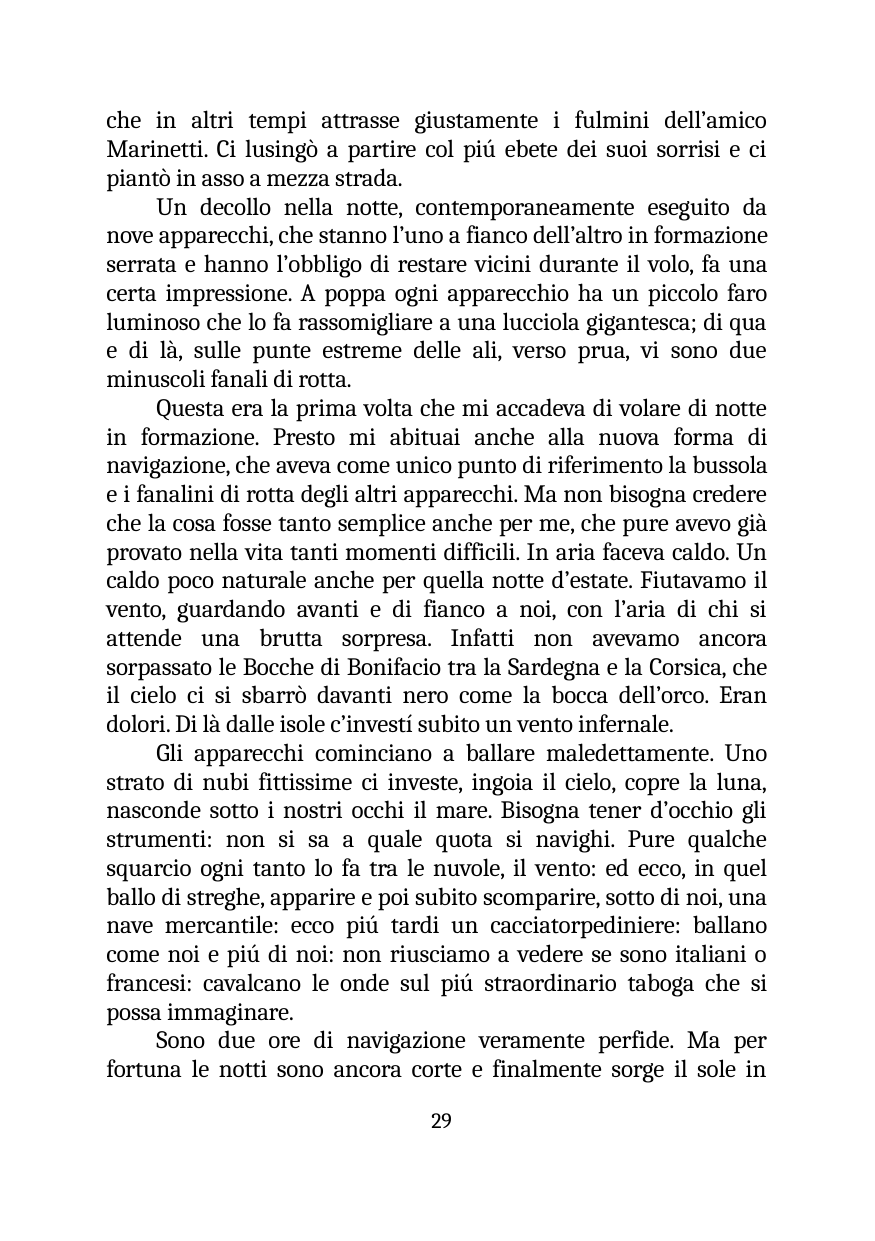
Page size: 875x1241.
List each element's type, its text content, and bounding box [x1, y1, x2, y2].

text che in altri tempi attrasse giustamente i fulmini dell’amico Marinetti. Ci lusingò a partire col piú ebete dei suoi sorrisi e ci piantò in asso a mezza strada. [106, 106, 768, 192]
text Un decollo nella notte, contemporaneamente eseguito da nove apparecchi, che stanno l’uno a fianco dell’altro in formazione serrata e hanno l’obbligo di restare vicini durante il volo, fa una certa impressione. A poppa ogni apparecchio ha un piccolo faro luminoso che lo fa rassomigliare a una lucciola gigantesca; di qua e di là, sulle punte estreme delle ali, verso prua, vi sono due minuscoli fanali di rotta. [106, 192, 768, 394]
text Sono due ore di navigazione veramente perfide. Ma per fortuna le notti sono ancora corte e finalmente sorge il sole in [106, 1026, 768, 1084]
text Questa era la prima volta che mi accadeva di volare di notte in formazione. Presto mi abituai anche alla nuova forma di navigazione, che aveva come unico punto di riferimento la bussola e i fanalini di rotta degli altri apparecchi. Ma non bisogna credere che la cosa fosse tanto semplice anche per me, che pure avevo già provato nella vita tanti momenti difficili. In aria faceva caldo. Un caldo poco naturale anche per quella notte d’estate. Fiutavamo il vento, guardando avanti e di fianco a noi, con l’aria di chi si attende una brutta sorpresa. Infatti non avevamo ancora sorpassato le Bocche di Bonifacio tra la Sardegna e la Corsica, che il cielo ci si sbarrò davanti nero come la bocca dell’orco. Eran dolori. Di là dalle isole c’investí subito un vento infernale. [106, 394, 768, 739]
text Gli apparecchi cominciano a ballare maledettamente. Uno strato di nubi fittissime ci investe, ingoia il cielo, copre la luna, nasconde sotto i nostri occhi il mare. Bisogna tener d’occhio gli strumenti: non si sa a quale quota si navighi. Pure qualche squarcio ogni tanto lo fa tra le nuvole, il vento: ed ecco, in quel ballo di streghe, apparire e poi subito scomparire, sotto di noi, una nave mercantile: ecco piú tardi un cacciatorpediniere: ballano come noi e piú di noi: non riusciamo a vedere se sono italiani o francesi: cavalcano le onde sul piú straordinario taboga che si possa immaginare. [106, 739, 768, 1026]
